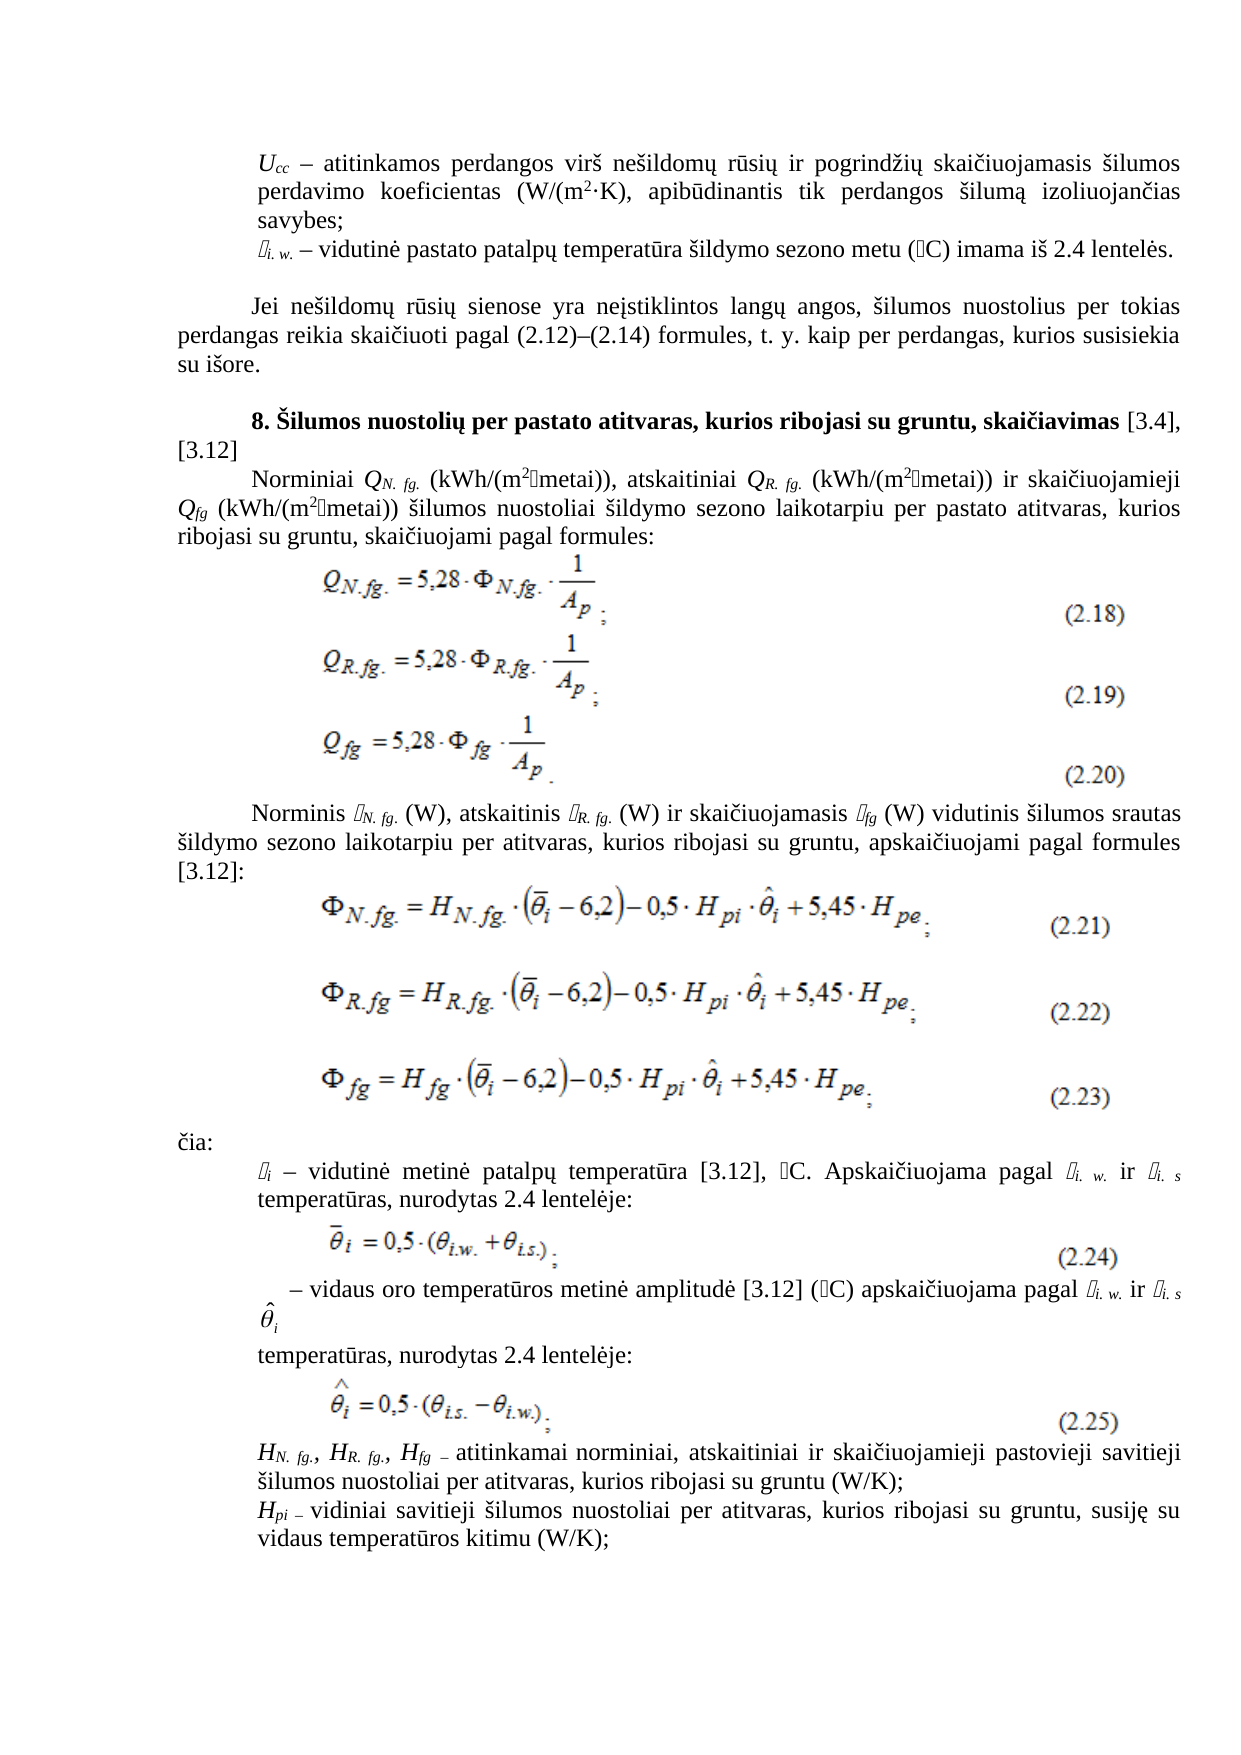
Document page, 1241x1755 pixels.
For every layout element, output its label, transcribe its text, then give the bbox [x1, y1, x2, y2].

text i. w. – vidutinė pastato patalpų temperatūra šildymo sezono metu (C) imama iš 2.4 lentelės. [257, 234, 1181, 263]
text HN. fg., HR. fg., Hfg – atitinkamai norminiai, atskaitiniai ir skaičiuojamieji pastovieji savitieji šilumos nuostoliai per atitvaras, kurios ribojasi su gruntu (W/K); [257, 1437, 1181, 1495]
text čia: [177, 1127, 1181, 1156]
text Ucc – atitinkamos perdangos virš nešildomų rūsių ir pogrindžių skaičiuojamasis šilumos perdavimo koeficientas (W/(m2·K), apibūdinantis tik perdangos šilumą izoliuojančias savybes; [257, 148, 1181, 234]
text – vidaus oro temperatūros metinė amplitudė [3.12] (C) apskaičiuojama pagal i. w. ir i. s temperatūras, nurodytas 2.4 lentelėje: [257, 1274, 1181, 1368]
text Norminiai QN. fg. (kWh/(m2metai)), atskaitiniai QR. fg. (kWh/(m2metai)) ir skaičiuojamieji Qfg (kWh/(m2metai)) šilumos nuostoliai šildymo sezono laikotarpiu per pastato atitvaras, kurios ribojasi su gruntu, skaičiuojami pagal formules: [177, 464, 1181, 550]
text Norminis N. fg. (W), atskaitinis R. fg. (W) ir skaičiuojamasis fg (W) vidutinis šilumos srautas šildymo sezono laikotarpiu per atitvaras, kurios ribojasi su gruntu, apskaičiuojami pagal formules [3.12]: [177, 798, 1181, 885]
text 8. Šilumos nuostolių per pastato atitvaras, kurios ribojasi su gruntu, skaičiavimas [3.4], [3.12] [177, 406, 1181, 464]
text Jei nešildomų rūsių sienose yra neįstiklintos langų angos, šilumos nuostolius per tokias perdangas reikia skaičiuoti pagal (2.12)–(2.14) formules, t. y. kaip per perdangas, kurios susisiekia su išore. [177, 291, 1181, 378]
text Hpi – vidiniai savitieji šilumos nuostoliai per atitvaras, kurios ribojasi su gruntu, susiję su vidaus temperatūros kitimu (W/K); [257, 1495, 1181, 1552]
text i – vidutinė metinė patalpų temperatūra [3.12], C. Apskaičiuojama pagal i. w. ir i. s temperatūras, nurodytas 2.4 lentelėje: [257, 1156, 1181, 1213]
